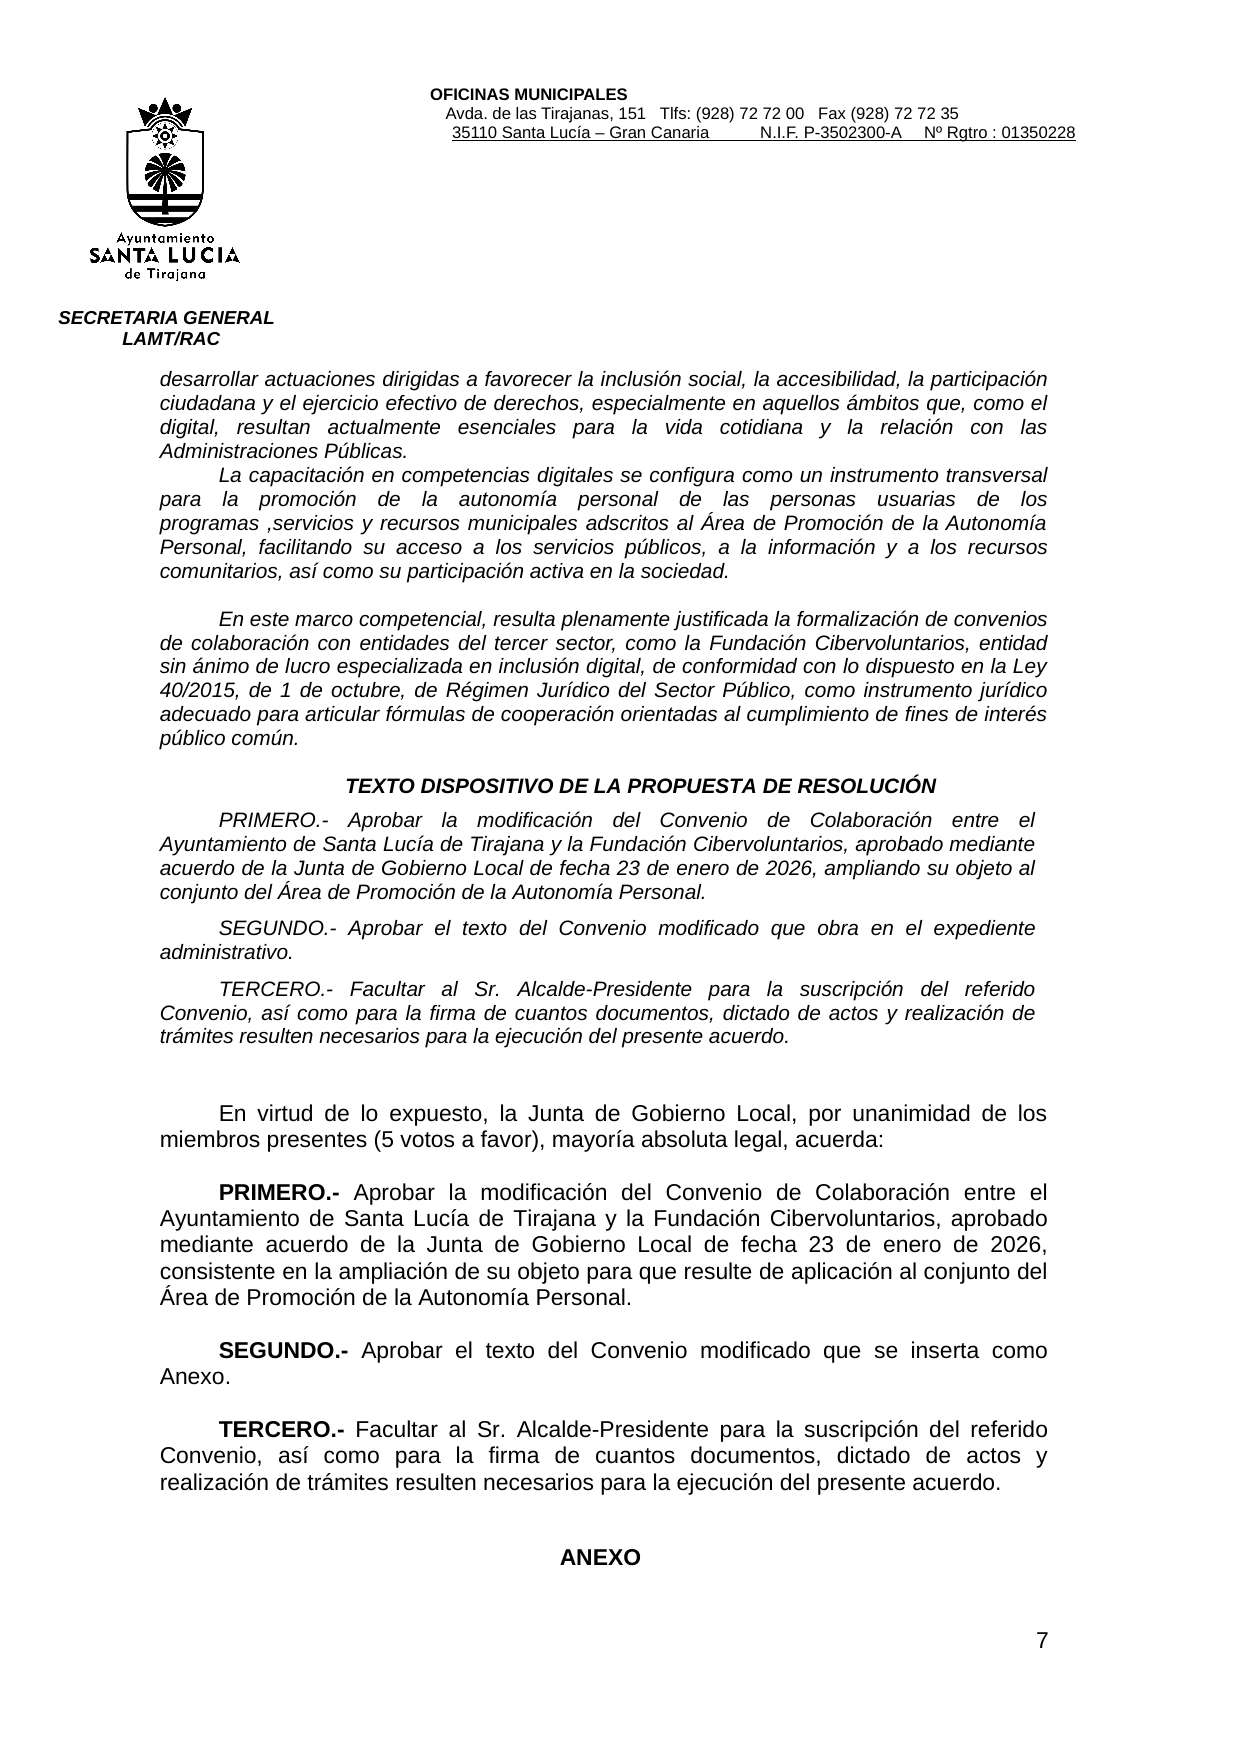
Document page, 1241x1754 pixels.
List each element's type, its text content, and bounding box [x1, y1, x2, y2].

text TERCERO.- Facultar al Sr. Alcalde-Presidente para la suscripción del referido Convenio, así como para la firma de cuantos documentos, dictado de actos y realización de trámites resulten necesarios para la ejecución del presente acuerdo. [159, 976, 1036, 1048]
text En virtud de lo expuesto, la Junta de Gobierno Local, por unanimidad de los miembros presentes (5 votos a favor), mayoría absoluta legal, acuerda: [159, 1100, 1048, 1152]
text PRIMERO.- Aprobar la modificación del Convenio de Colaboración entre el Ayuntamiento de Santa Lucía de Tirajana y la Fundación Cibervoluntarios, aprobado mediante acuerdo de la Junta de Gobierno Local de fecha 23 de enero de 2026, consistente en la ampliación de su objeto para que resulte de aplicación al conjunto del Área de Promoción de la Autonomía Personal. [159, 1179, 1048, 1311]
text TERCERO.- Facultar al Sr. Alcalde-Presidente para la suscripción del referido Convenio, así como para la firma de cuantos documentos, dictado de actos y realización de trámites resulten necesarios para la ejecución del presente acuerdo. [159, 1416, 1048, 1495]
text PRIMERO.- Aprobar la modificación del Convenio de Colaboración entre el Ayuntamiento de Santa Lucía de Tirajana y la Fundación Cibervoluntarios, aprobado mediante acuerdo de la Junta de Gobierno Local de fecha 23 de enero de 2026, ampliando su objeto al conjunto del Área de Promoción de la Autonomía Personal. [159, 808, 1036, 903]
text ANEXO [159, 1543, 1048, 1570]
text SEGUNDO.- Aprobar el texto del Convenio modificado que se inserta como Anexo. [159, 1337, 1048, 1389]
text SEGUNDO.- Aprobar el texto del Convenio modificado que obra en el expediente administrativo. [159, 916, 1036, 964]
text La capacitación en competencias digitales se configura como un instrumento transversal para la promoción de la autonomía personal de las personas usuarias de los programas ,servicios y recursos municipales adscritos al Área de Promoción de la Autonomía Personal, facilitando su acceso a los servicios públicos, a la información y a los recursos comunitarios, así como su participación activa en la sociedad. [159, 463, 1048, 582]
picture [61, 67, 268, 307]
text En este contexto, los servicios municipales competentes en materia de promoción de la autonomía personal y atención a personas con discapacidad están facultados para diseñar y desarrollar actuaciones dirigidas a favorecer la inclusión social, la accesibilidad, la participación ciudadana y el ejercicio efectivo de derechos, especialmente en aquellos ámbitos que, como el digital, resultan actualmente esenciales para la vida cotidiana y la relación con las Administraciones Públicas. [159, 337, 1048, 463]
text En este marco competencial, resulta plenamente justificada la formalización de convenios de colaboración con entidades del tercer sector, como la Fundación Cibervoluntarios, entidad sin ánimo de lucro especializada en inclusión digital, de conformidad con lo dispuesto en la Ley 40/2015, de 1 de octubre, de Régimen Jurídico del Sector Público, como instrumento jurídico adecuado para articular fórmulas de cooperación orientadas al cumplimiento de fines de interés público común. [159, 606, 1048, 750]
text TEXTO DISPOSITIVO DE LA PROPUESTA DE RESOLUCIÓN [159, 774, 1048, 798]
